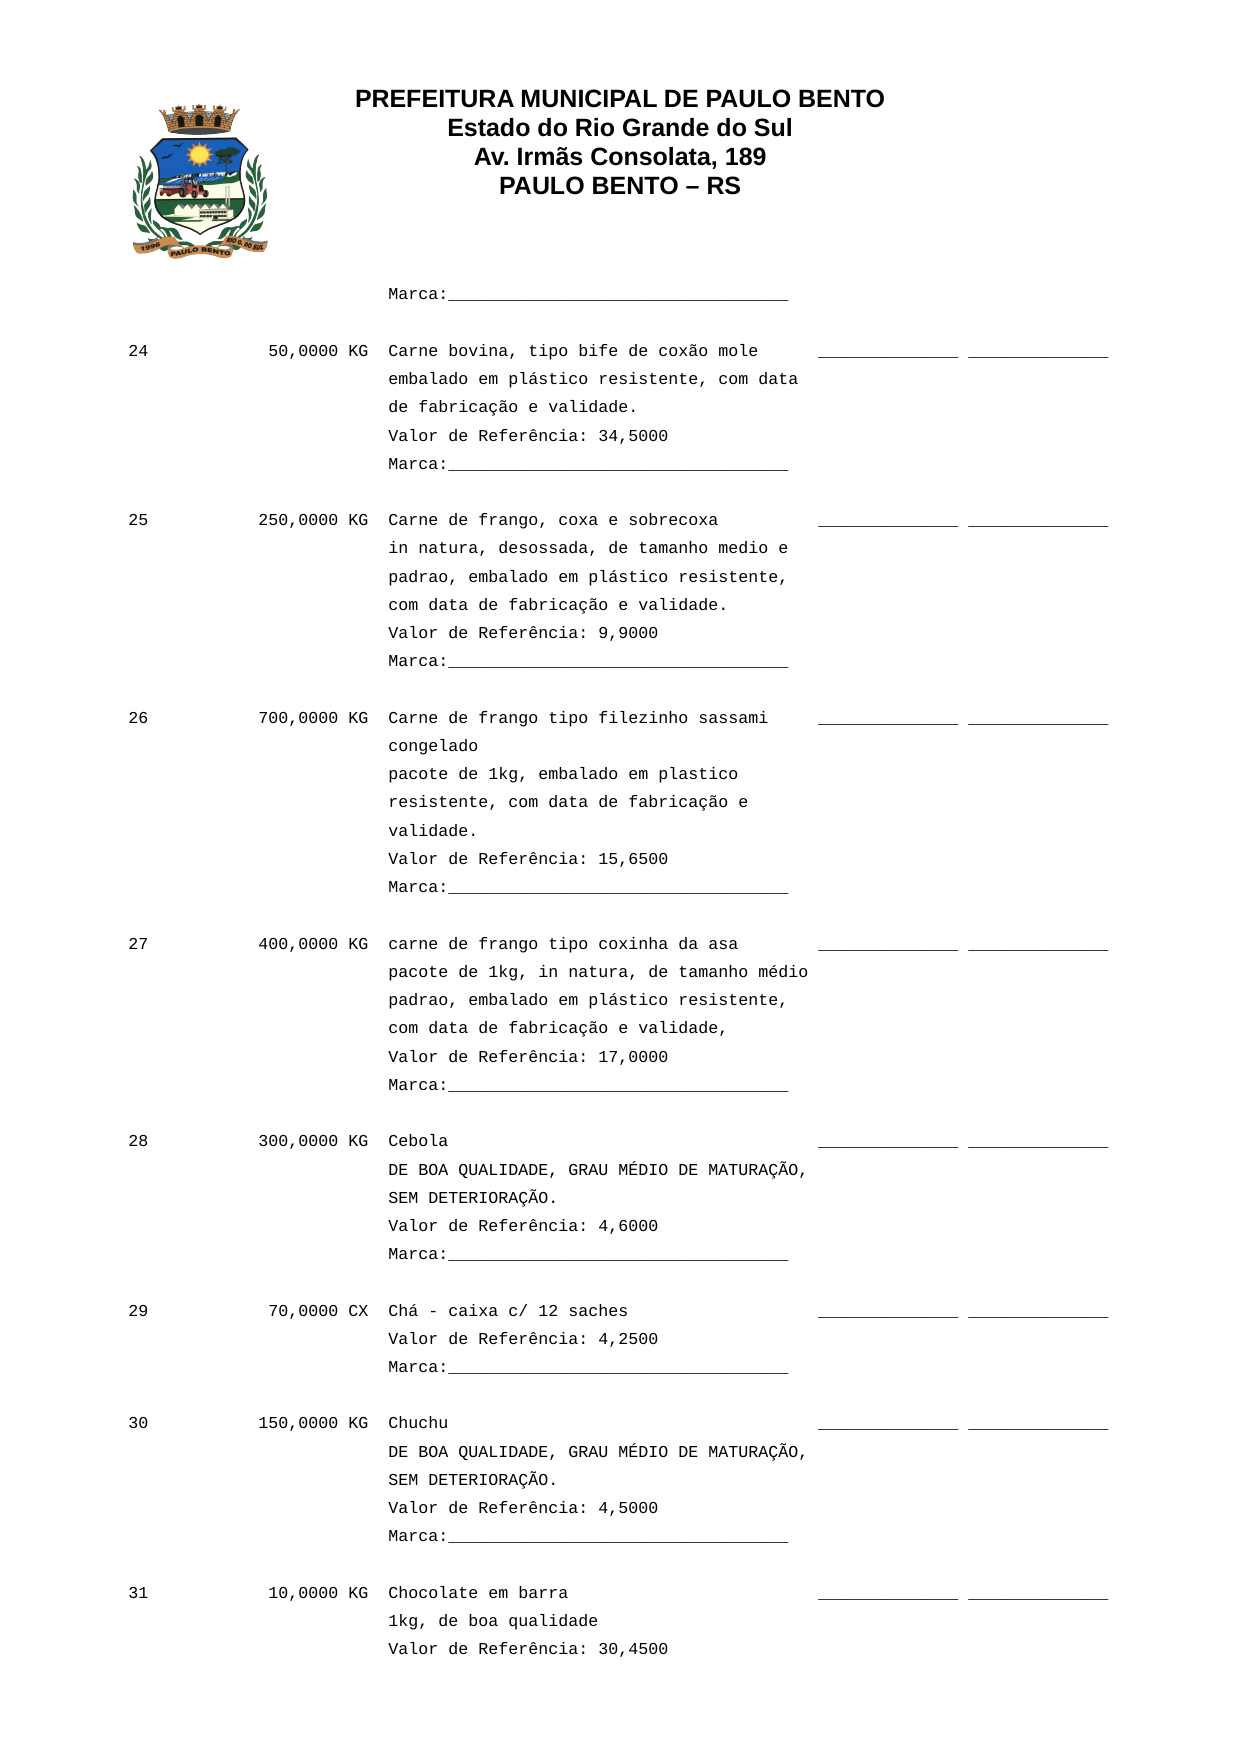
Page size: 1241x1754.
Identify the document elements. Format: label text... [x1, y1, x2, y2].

text Marca:__________________________________ 24 50,0000 KG Carne bovina, tipo bife de coxão mole ______________ ______________ embalado em plástico resistente, com data de fabricação e validade. Valor de Referência: 34,5000 Marca:__________________________________ 25 250,0000 KG Carne de frango, coxa e sobrecoxa ______________ ______________ in natura, desossada, de tamanho medio e padrao, embalado em plástico resistente, com data de fabricação e validade. Valor de Referência: 9,9000 Marca:__________________________________ 26 700,0000 KG Carne de frango tipo filezinho sassami ______________ ______________ congelado pacote de 1kg, embalado em plastico resistente, com data de fabricação e validade. Valor de Referência: 15,6500 Marca:__________________________________ 27 400,0000 KG carne de frango tipo coxinha da asa ______________ ______________ pacote de 1kg, in natura, de tamanho médio padrao, embalado em plástico resistente, com data de fabricação e validade, Valor de Referência: 17,0000 Marca:__________________________________ 28 300,0000 KG Cebola ______________ ______________ DE BOA QUALIDADE, GRAU MÉDIO DE MATURAÇÃO, SEM DETERIORAÇÃO. Valor de Referência: 4,6000 Marca:__________________________________ 29 70,0000 CX Chá - caixa c/ 12 saches ______________ ______________ Valor de Referência: 4,2500 Marca:__________________________________ 30 150,0000 KG Chuchu ______________ ______________ DE BOA QUALIDADE, GRAU MÉDIO DE MATURAÇÃO, SEM DETERIORAÇÃO. Valor de Referência: 4,5000 Marca:__________________________________ 31 10,0000 KG Chocolate em barra ______________ ______________ 1kg, de boa qualidade Valor de Referência: 30,4500 [118, 286, 1122, 1660]
